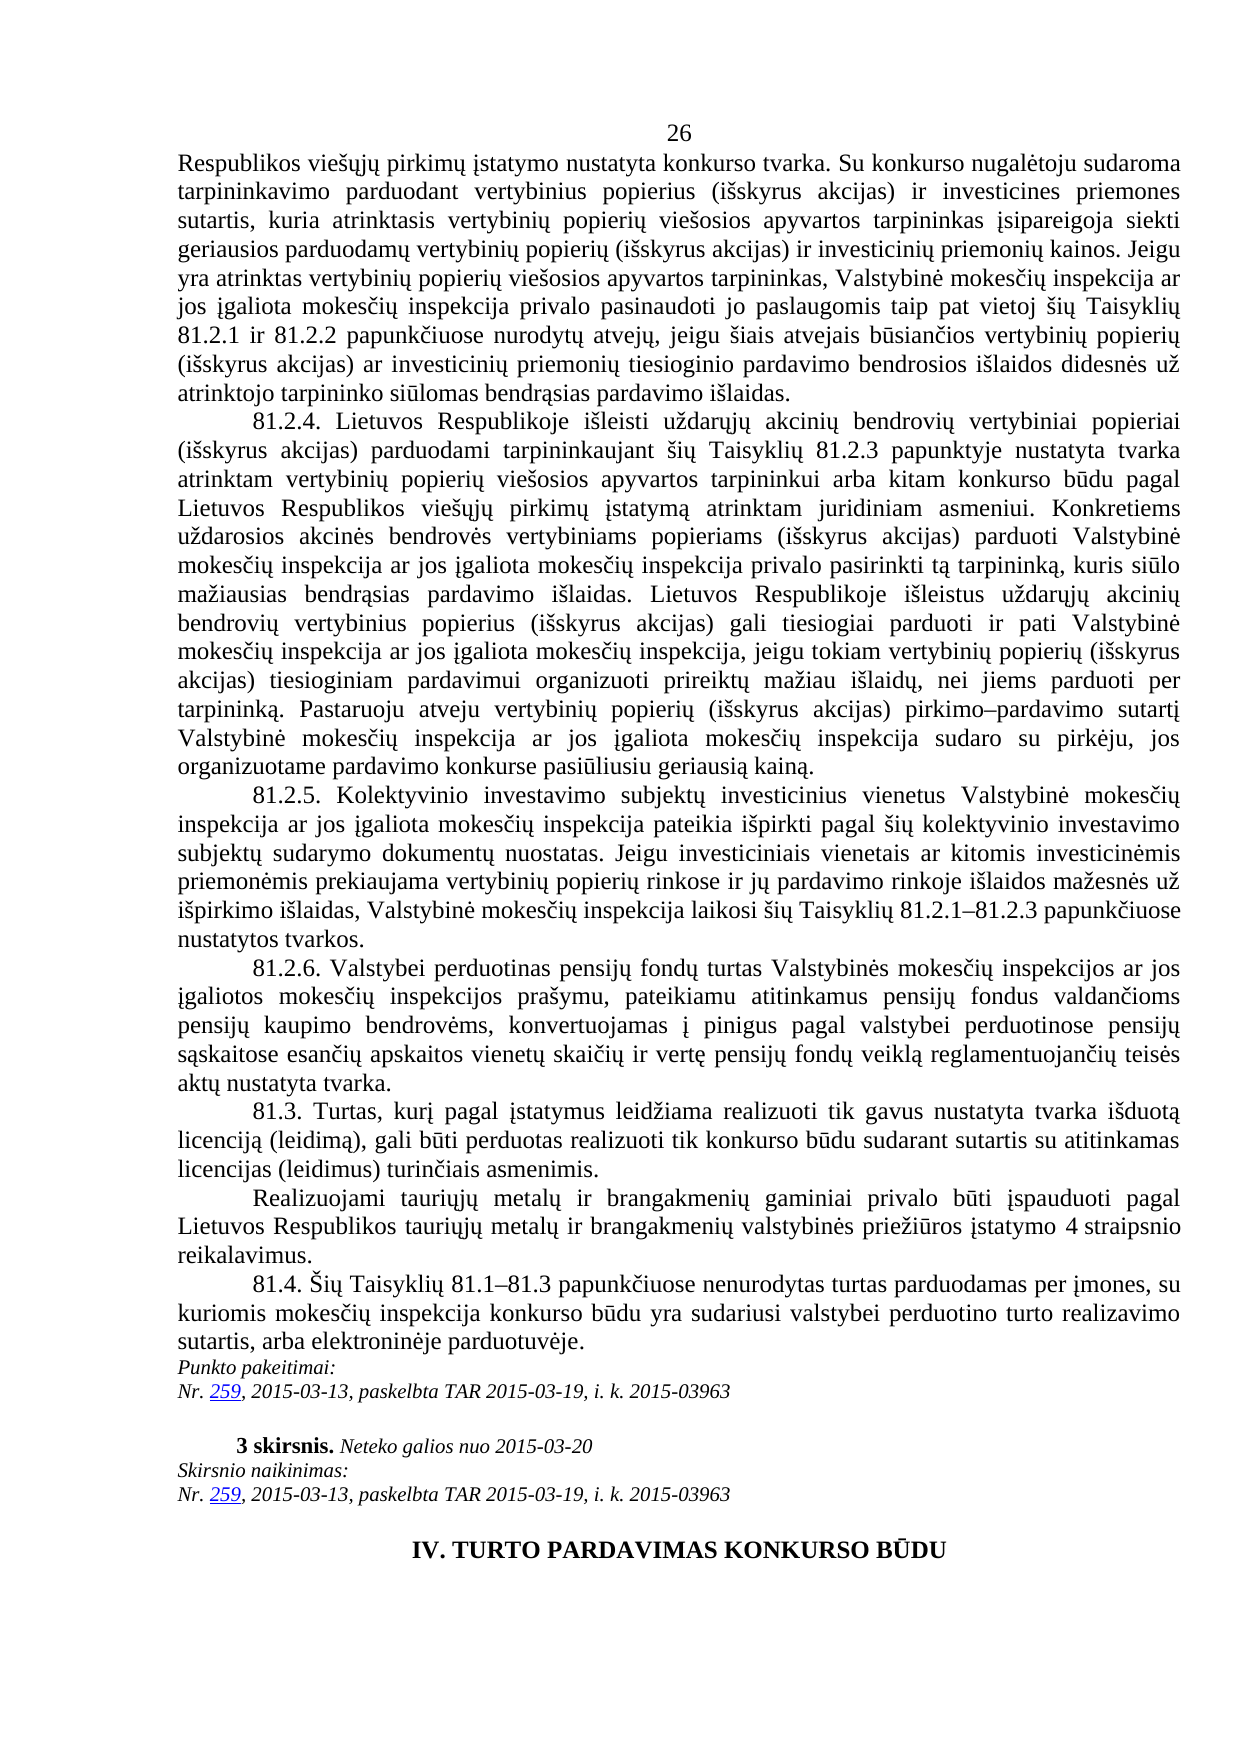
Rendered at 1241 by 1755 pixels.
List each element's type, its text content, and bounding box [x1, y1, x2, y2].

text Punkto pakeitimai: [177, 1355, 1181, 1379]
text 81.3. Turtas, kurį pagal įstatymus leidžiama realizuoti tik gavus nustatyta tvarka išduotą licenciją (leidimą), gali būti perduotas realizuoti tik konkurso būdu sudarant sutartis su atitinkamas licencijas (leidimus) turinčiais asmenimis. [177, 1096, 1181, 1183]
text IV. TURTO PARDAVIMAS KONKURSO BŪDU [177, 1535, 1181, 1564]
text Skirsnio naikinimas: [177, 1458, 1181, 1482]
text 3 skirsnis. Neteko galios nuo 2015-03-20 [177, 1432, 1181, 1458]
text 81.2.5. Kolektyvinio investavimo subjektų investicinius vienetus Valstybinė mokesčių inspekcija ar jos įgaliota mokesčių inspekcija pateikia išpirkti pagal šių kolektyvinio investavimo subjektų sudarymo dokumentų nuostatas. Jeigu investiciniais vienetais ar kitomis investicinėmis priemonėmis prekiaujama vertybinių popierių rinkose ir jų pardavimo rinkoje išlaidos mažesnės už išpirkimo išlaidas, Valstybinė mokesčių inspekcija laikosi šių Taisyklių 81.2.1–81.2.3 papunkčiuose nustatytos tvarkos. [177, 780, 1181, 953]
text Realizuojami tauriųjų metalų ir brangakmenių gaminiai privalo būti įspauduoti pagal Lietuvos Respublikos tauriųjų metalų ir brangakmenių valstybinės priežiūros įstatymo 4 straipsnio reikalavimus. [177, 1183, 1181, 1269]
text Respublikos viešųjų pirkimų įstatymo nustatyta konkurso tvarka. Su konkurso nugalėtoju sudaroma tarpininkavimo parduodant vertybinius popierius (išskyrus akcijas) ir investicines priemones sutartis, kuria atrinktasis vertybinių popierių viešosios apyvartos tarpininkas įsipareigoja siekti geriausios parduodamų vertybinių popierių (išskyrus akcijas) ir investicinių priemonių kainos. Jeigu yra atrinktas vertybinių popierių viešosios apyvartos tarpininkas, Valstybinė mokesčių inspekcija ar jos įgaliota mokesčių inspekcija privalo pasinaudoti jo paslaugomis taip pat vietoj šių Taisyklių 81.2.1 ir 81.2.2 papunkčiuose nurodytų atvejų, jeigu šiais atvejais būsiančios vertybinių popierių (išskyrus akcijas) ar investicinių priemonių tiesioginio pardavimo bendrosios išlaidos didesnės už atrinktojo tarpininko siūlomas bendrąsias pardavimo išlaidas. [177, 148, 1181, 406]
text Nr. 259, 2015-03-13, paskelbta TAR 2015-03-19, i. k. 2015-03963 [177, 1379, 1181, 1403]
text 81.2.4. Lietuvos Respublikoje išleisti uždarųjų akcinių bendrovių vertybiniai popieriai (išskyrus akcijas) parduodami tarpininkaujant šių Taisyklių 81.2.3 papunktyje nustatyta tvarka atrinktam vertybinių popierių viešosios apyvartos tarpininkui arba kitam konkurso būdu pagal Lietuvos Respublikos viešųjų pirkimų įstatymą atrinktam juridiniam asmeniui. Konkretiems uždarosios akcinės bendrovės vertybiniams popieriams (išskyrus akcijas) parduoti Valstybinė mokesčių inspekcija ar jos įgaliota mokesčių inspekcija privalo pasirinkti tą tarpininką, kuris siūlo mažiausias bendrąsias pardavimo išlaidas. Lietuvos Respublikoje išleistus uždarųjų akcinių bendrovių vertybinius popierius (išskyrus akcijas) gali tiesiogiai parduoti ir pati Valstybinė mokesčių inspekcija ar jos įgaliota mokesčių inspekcija, jeigu tokiam vertybinių popierių (išskyrus akcijas) tiesioginiam pardavimui organizuoti prireiktų mažiau išlaidų, nei jiems parduoti per tarpininką. Pastaruoju atveju vertybinių popierių (išskyrus akcijas) pirkimo–pardavimo sutartį Valstybinė mokesčių inspekcija ar jos įgaliota mokesčių inspekcija sudaro su pirkėju, jos organizuotame pardavimo konkurse pasiūliusiu geriausią kainą. [177, 406, 1181, 780]
text 81.2.6. Valstybei perduotinas pensijų fondų turtas Valstybinės mokesčių inspekcijos ar jos įgaliotos mokesčių inspekcijos prašymu, pateikiamu atitinkamus pensijų fondus valdančioms pensijų kaupimo bendrovėms, konvertuojamas į pinigus pagal valstybei perduotinose pensijų sąskaitose esančių apskaitos vienetų skaičių ir vertę pensijų fondų veiklą reglamentuojančių teisės aktų nustatyta tvarka. [177, 953, 1181, 1096]
text Nr. 259, 2015-03-13, paskelbta TAR 2015-03-19, i. k. 2015-03963 [177, 1482, 1181, 1506]
text 81.4. Šių Taisyklių 81.1–81.3 papunkčiuose nenurodytas turtas parduodamas per įmones, su kuriomis mokesčių inspekcija konkurso būdu yra sudariusi valstybei perduotino turto realizavimo sutartis, arba elektroninėje parduotuvėje. [177, 1269, 1181, 1355]
